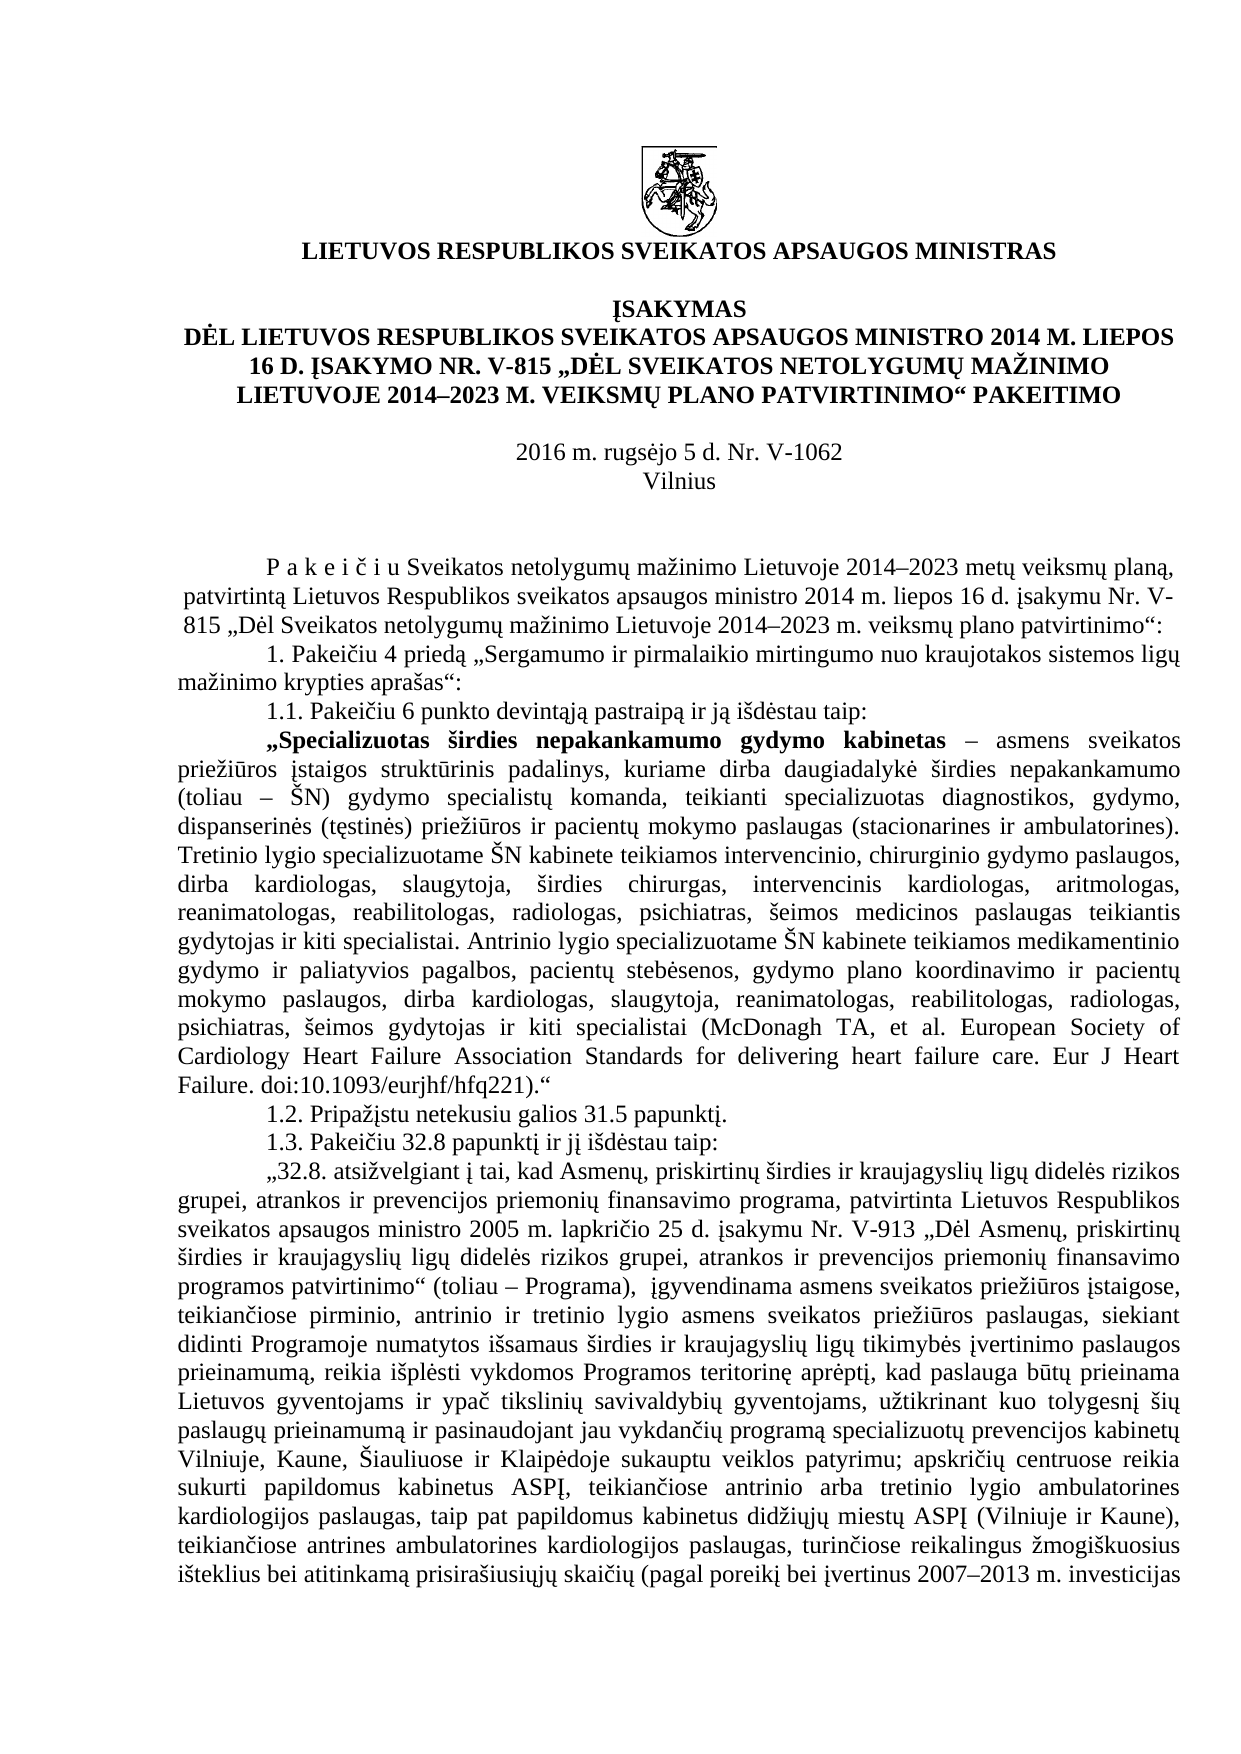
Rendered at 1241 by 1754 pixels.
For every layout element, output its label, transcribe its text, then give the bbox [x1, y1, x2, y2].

text Vilnius [177, 466, 1181, 495]
text LIETUVOS RESPUBLIKOS SVEIKATOS APSAUGOS MINISTRAS [177, 236, 1181, 265]
text „Specializuotas širdies nepakankamumo gydymo kabinetas – asmens sveikatos priežiūros įstaigos struktūrinis padalinys, kuriame dirba daugiadalykė širdies nepakankamumo (toliau – ŠN) gydymo specialistų komanda, teikianti specializuotas diagnostikos, gydymo, dispanserinės (tęstinės) priežiūros ir pacientų mokymo paslaugas (stacionarines ir ambulatorines). Tretinio lygio specializuotame ŠN kabinete teikiamos intervencinio, chirurginio gydymo paslaugos, dirba kardiologas, slaugytoja, širdies chirurgas, intervencinis kardiologas, aritmologas, reanimatologas, reabilitologas, radiologas, psichiatras, šeimos medicinos paslaugas teikiantis gydytojas ir kiti specialistai. Antrinio lygio specializuotame ŠN kabinete teikiamos medikamentinio gydymo ir paliatyvios pagalbos, pacientų stebėsenos, gydymo plano koordinavimo ir pacientų mokymo paslaugos, dirba kardiologas, slaugytoja, reanimatologas, reabilitologas, radiologas, psichiatras, šeimos gydytojas ir kiti specialistai (McDonagh TA, et al. European Society of Cardiology Heart Failure Association Standards for delivering heart failure care. Eur J Heart Failure. doi:10.1093/eurjhf/hfq221).“ [177, 725, 1181, 1099]
text 2016 m. rugsėjo 5 d. Nr. V-1062 [177, 437, 1181, 466]
text DĖL LIETUVOS RESPUBLIKOS SVEIKATOS APSAUGOS MINISTRO 2014 M. LIEPOS 16 D. ĮSAKYMO NR. V-815 „DĖL SVEIKATOS NETOLYGUMŲ MAŽINIMO LIETUVOJE 2014–2023 M. VEIKSMŲ PLANO PATVIRTINIMO“ PAKEITIMO [177, 322, 1181, 409]
text 1. Pakeičiu 4 priedą „Sergamumo ir pirmalaikio mirtingumo nuo kraujotakos sistemos ligų mažinimo krypties aprašas“: [177, 639, 1181, 696]
text „32.8. atsižvelgiant į tai, kad Asmenų, priskirtinų širdies ir kraujagyslių ligų didelės rizikos grupei, atrankos ir prevencijos priemonių finansavimo programa, patvirtinta Lietuvos Respublikos sveikatos apsaugos ministro 2005 m. lapkričio 25 d. įsakymu Nr. V-913 „Dėl Asmenų, priskirtinų širdies ir kraujagyslių ligų didelės rizikos grupei, atrankos ir prevencijos priemonių finansavimo programos patvirtinimo“ (toliau – Programa), įgyvendinama asmens sveikatos priežiūros įstaigose, teikiančiose pirminio, antrinio ir tretinio lygio asmens sveikatos priežiūros paslaugas, siekiant didinti Programoje numatytos išsamaus širdies ir kraujagyslių ligų tikimybės įvertinimo paslaugos prieinamumą, reikia išplėsti vykdomos Programos teritorinę aprėptį, kad paslauga būtų prieinama Lietuvos gyventojams ir ypač tikslinių savivaldybių gyventojams, užtikrinant kuo tolygesnį šių paslaugų prieinamumą ir pasinaudojant jau vykdančių programą specializuotų prevencijos kabinetų Vilniuje, Kaune, Šiauliuose ir Klaipėdoje sukauptu veiklos patyrimu; apskričių centruose reikia sukurti papildomus kabinetus ASPĮ, teikiančiose antrinio arba tretinio lygio ambulatorines kardiologijos paslaugas, taip pat papildomus kabinetus didžiųjų miestų ASPĮ (Vilniuje ir Kaune), teikiančiose antrines ambulatorines kardiologijos paslaugas, turinčiose reikalingus žmogiškuosius išteklius bei atitinkamą prisirašiusiųjų skaičių (pagal poreikį bei įvertinus 2007–2013 m. investicijas [177, 1156, 1181, 1587]
text 1.1. Pakeičiu 6 punkto devintąją pastraipą ir ją išdėstau taip: [177, 696, 1181, 725]
text ĮSAKYMAS [177, 294, 1181, 322]
text 1.3. Pakeičiu 32.8 papunktį ir jį išdėstau taip: [177, 1127, 1181, 1156]
text 1.2. Pripažįstu netekusiu galios 31.5 papunktį. [177, 1099, 1181, 1127]
text P a k e i č i u Sveikatos netolygumų mažinimo Lietuvoje 2014–2023 metų veiksmų planą, patvirtintą Lietuvos Respublikos sveikatos apsaugos ministro 2014 m. liepos 16 d. įsakymu Nr. V-815 „Dėl Sveikatos netolygumų mažinimo Lietuvoje 2014–2023 m. veiksmų plano patvirtinimo“: [183, 552, 1175, 639]
